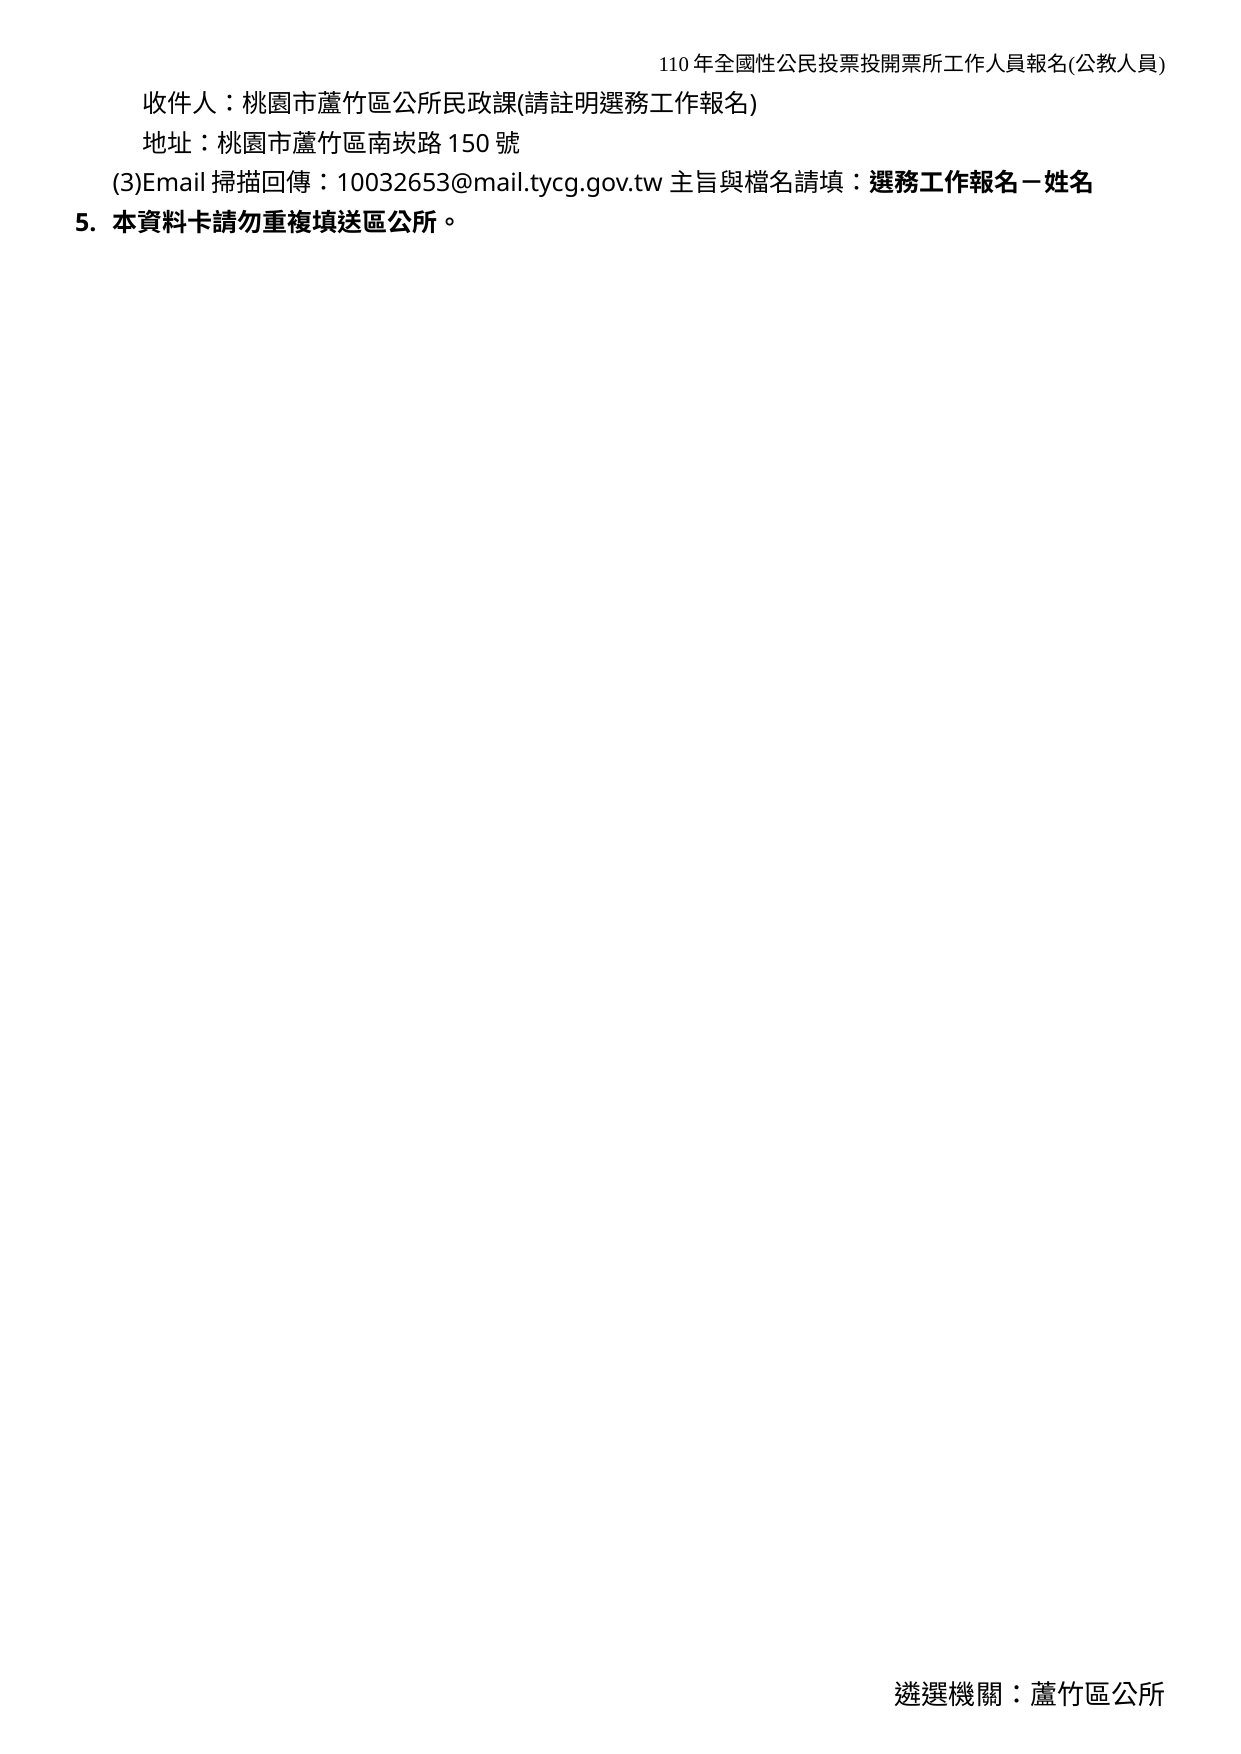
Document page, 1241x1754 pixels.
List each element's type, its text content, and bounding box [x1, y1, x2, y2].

text 收件人：桃園市蘆竹區公所民政課(請註明選務工作報名) [142, 82, 1165, 121]
list 本資料卡請勿重複填送區公所。 [75, 201, 1165, 240]
text 地址：桃園市蘆竹區南崁路150號 [142, 121, 1165, 161]
text (3)Email掃描回傳：10032653@mail.tycg.gov.tw 主旨與檔名請填：選務工作報名－姓名 [112, 161, 1165, 201]
